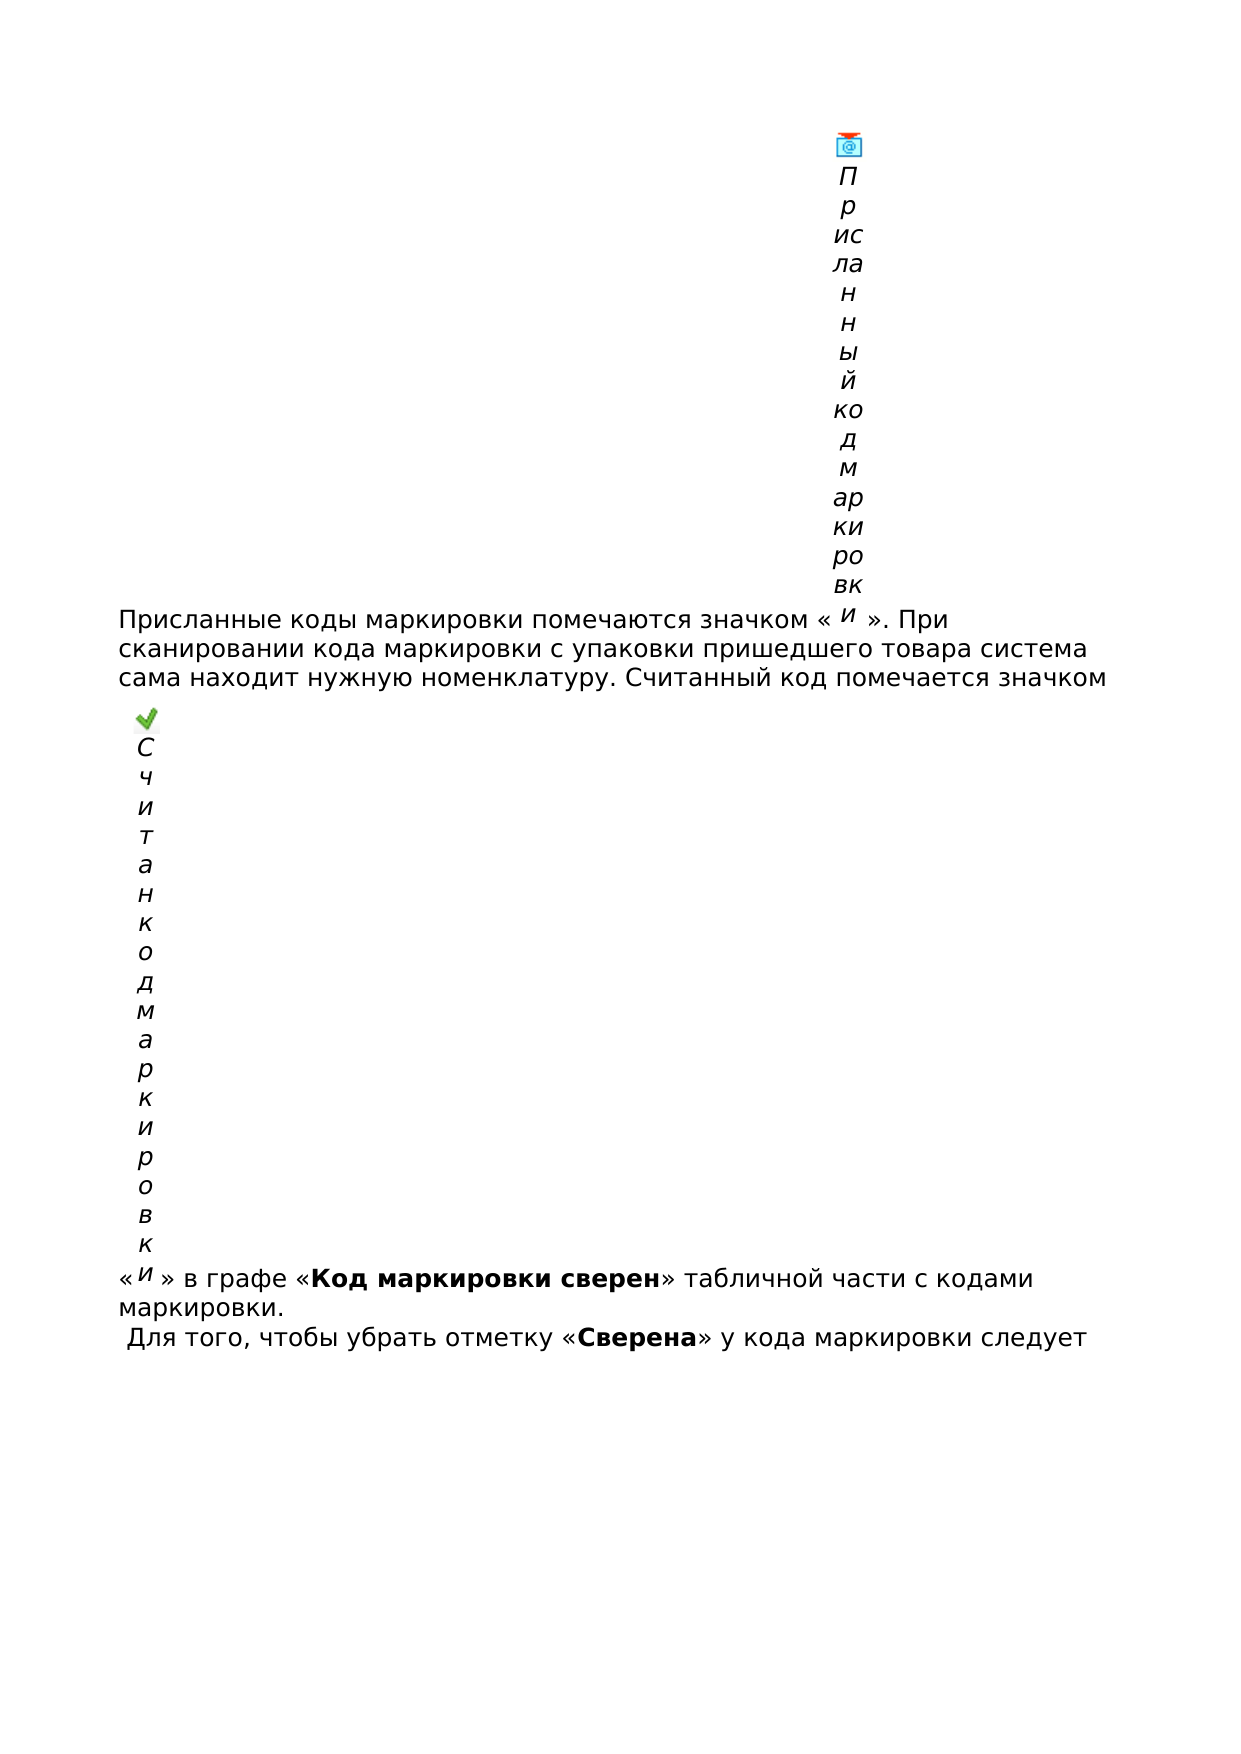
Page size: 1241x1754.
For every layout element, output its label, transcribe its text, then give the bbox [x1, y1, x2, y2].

text Считан код маркировки [133, 734, 160, 1288]
picture [133, 705, 160, 734]
text Присланный код маркировки [832, 162, 867, 628]
text Присланные коды маркировки помечаются значком «». При сканировании кода маркировки с упаковки пришедшего товара система сама находит нужную номенклатуру. Считанный код помечается значком «» в графе «Код маркировки сверен» табличной части с кодами маркировки. Для того, чтобы убрать отметку «Сверена» у кода маркировки следует [118, 118, 1122, 1352]
picture [832, 130, 867, 162]
